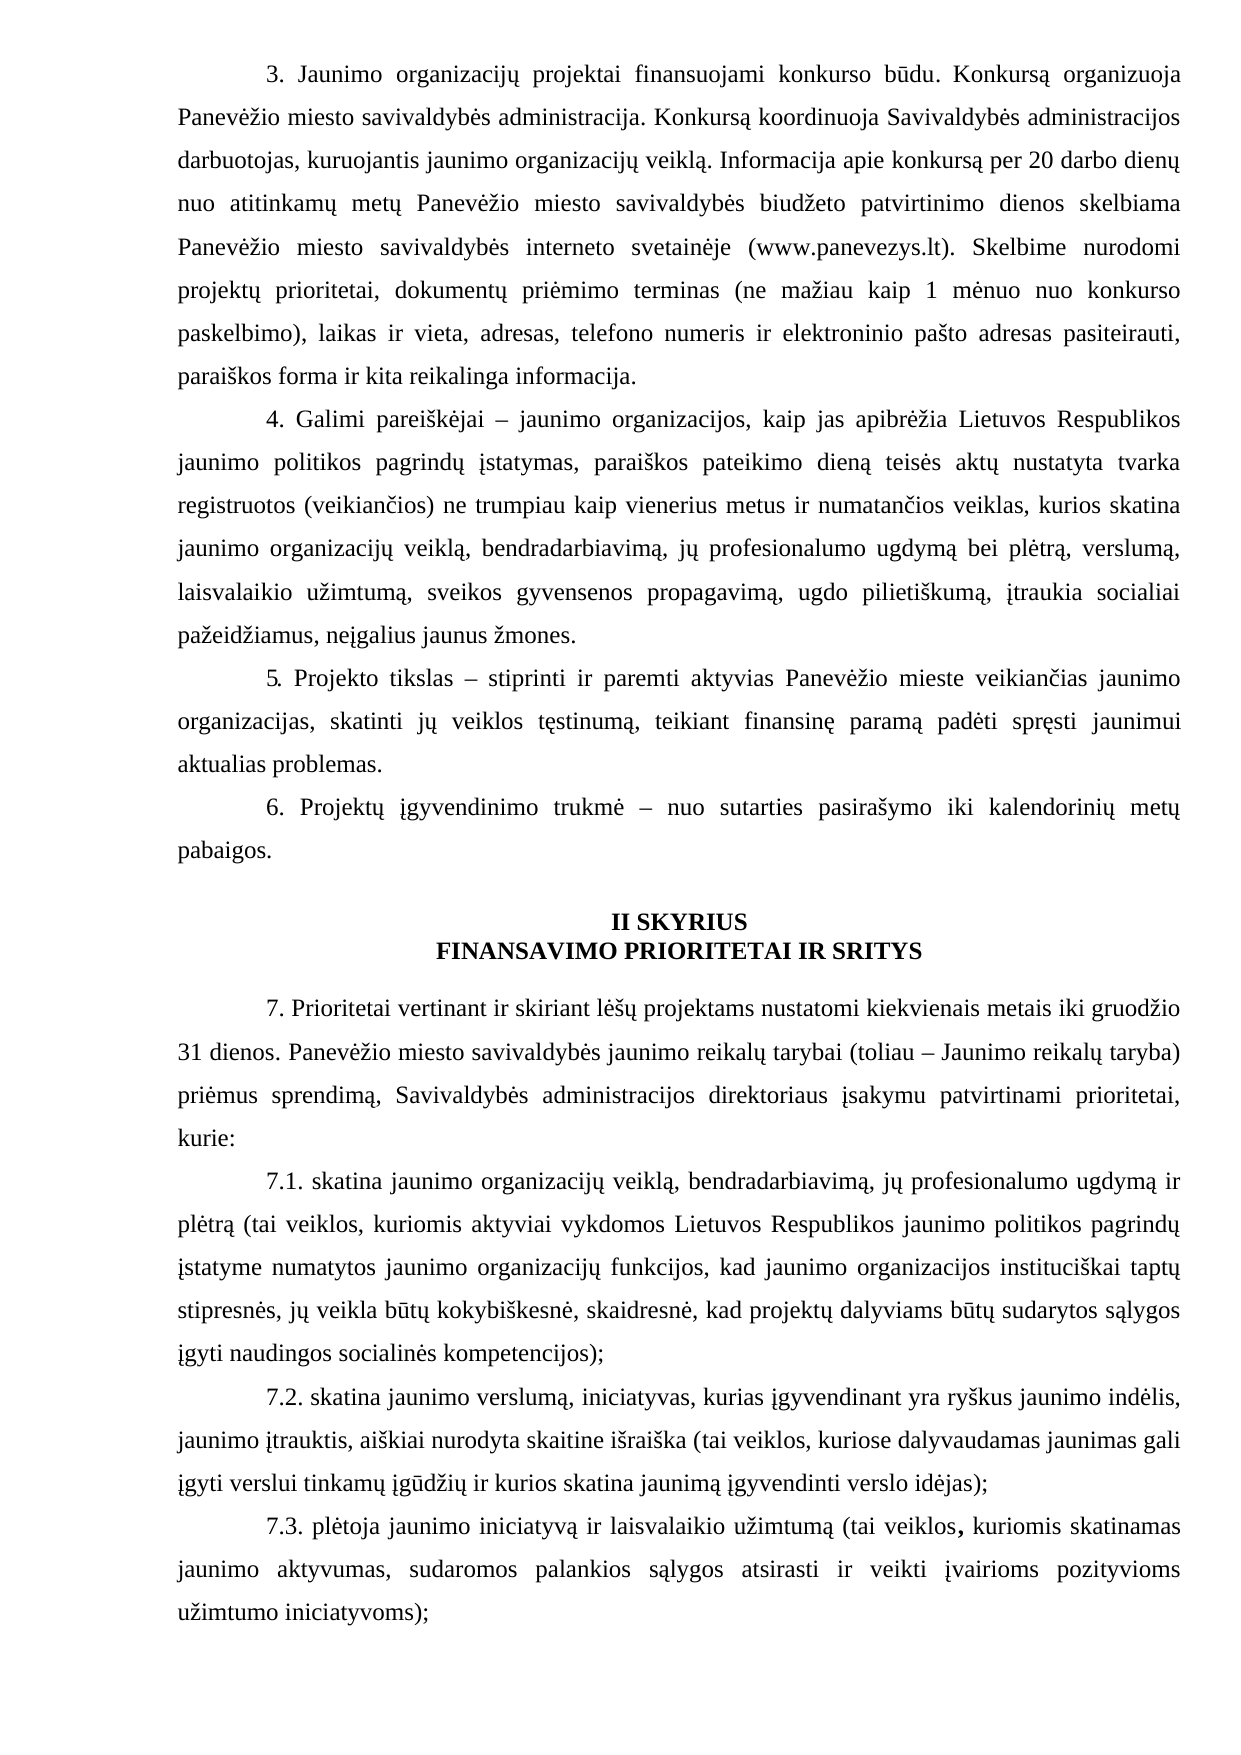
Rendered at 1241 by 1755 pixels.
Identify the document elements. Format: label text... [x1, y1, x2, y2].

text 6. Projektų įgyvendinimo trukmė – nuo sutarties pasirašymo iki kalendorinių metų pabaigos. [177, 792, 1181, 864]
text 7.2. skatina jaunimo verslumą, iniciatyvas, kurias įgyvendinant yra ryškus jaunimo indėlis, jaunimo įtrauktis, aiškiai nurodyta skaitine išraiška (tai veiklos, kuriose dalyvaudamas jaunimas gali įgyti verslui tinkamų įgūdžių ir kurios skatina jaunimą įgyvendinti verslo idėjas); [177, 1382, 1181, 1497]
text 5. Projekto tikslas – stiprinti ir paremti aktyvias Panevėžio mieste veikiančias jaunimo organizacijas, skatinti jų veiklos tęstinumą, teikiant finansinę paramą padėti spręsti jaunimui aktualias problemas. [177, 663, 1181, 778]
text 4. Galimi pareiškėjai – jaunimo organizacijos, kaip jas apibrėžia Lietuvos Respublikos jaunimo politikos pagrindų įstatymas, paraiškos pateikimo dieną teisės aktų nustatyta tvarka registruotos (veikiančios) ne trumpiau kaip vienerius metus ir numatančios veiklas, kurios skatina jaunimo organizacijų veiklą, bendradarbiavimą, jų profesionalumo ugdymą bei plėtrą, verslumą, laisvalaikio užimtumą, sveikos gyvensenos propagavimą, ugdo pilietiškumą, įtraukia socialiai pažeidžiamus, neįgalius jaunus žmones. [177, 404, 1181, 648]
text 7.3. plėtoja jaunimo iniciatyvą ir laisvalaikio užimtumą (tai veiklos, kuriomis skatinamas jaunimo aktyvumas, sudaromos palankios sąlygos atsirasti ir veikti įvairioms pozityvioms užimtumo iniciatyvoms); [177, 1511, 1181, 1626]
text 7. Prioritetai vertinant ir skiriant lėšų projektams nustatomi kiekvienais metais iki gruodžio 31 dienos. Panevėžio miesto savivaldybės jaunimo reikalų tarybai (toliau – Jaunimo reikalų taryba) priėmus sprendimą, Savivaldybės administracijos direktoriaus įsakymu patvirtinami prioritetai, kurie: [177, 993, 1181, 1152]
text 3. Jaunimo organizacijų projektai finansuojami konkurso būdu. Konkursą organizuoja Panevėžio miesto savivaldybės administracija. Konkursą koordinuoja Savivaldybės administracijos darbuotojas, kuruojantis jaunimo organizacijų veiklą. Informacija apie konkursą per 20 darbo dienų nuo atitinkamų metų Panevėžio miesto savivaldybės biudžeto patvirtinimo dienos skelbiama Panevėžio miesto savivaldybės interneto svetainėje (www.panevezys.lt). Skelbime nurodomi projektų prioritetai, dokumentų priėmimo terminas (ne mažiau kaip 1 mėnuo nuo konkurso paskelbimo), laikas ir vieta, adresas, telefono numeris ir elektroninio pašto adresas pasiteirauti, paraiškos forma ir kita reikalinga informacija. [177, 59, 1181, 390]
text 7.1. skatina jaunimo organizacijų veiklą, bendradarbiavimą, jų profesionalumo ugdymą ir plėtrą (tai veiklos, kuriomis aktyviai vykdomos Lietuvos Respublikos jaunimo politikos pagrindų įstatyme numatytos jaunimo organizacijų funkcijos, kad jaunimo organizacijos instituciškai taptų stipresnės, jų veikla būtų kokybiškesnė, skaidresnė, kad projektų dalyviams būtų sudarytos sąlygos įgyti naudingos socialinės kompetencijos); [177, 1166, 1181, 1367]
text FINANSAVIMO PRIORITETAI IR SRITYS [177, 936, 1181, 965]
text II SKYRIUS [177, 907, 1181, 936]
